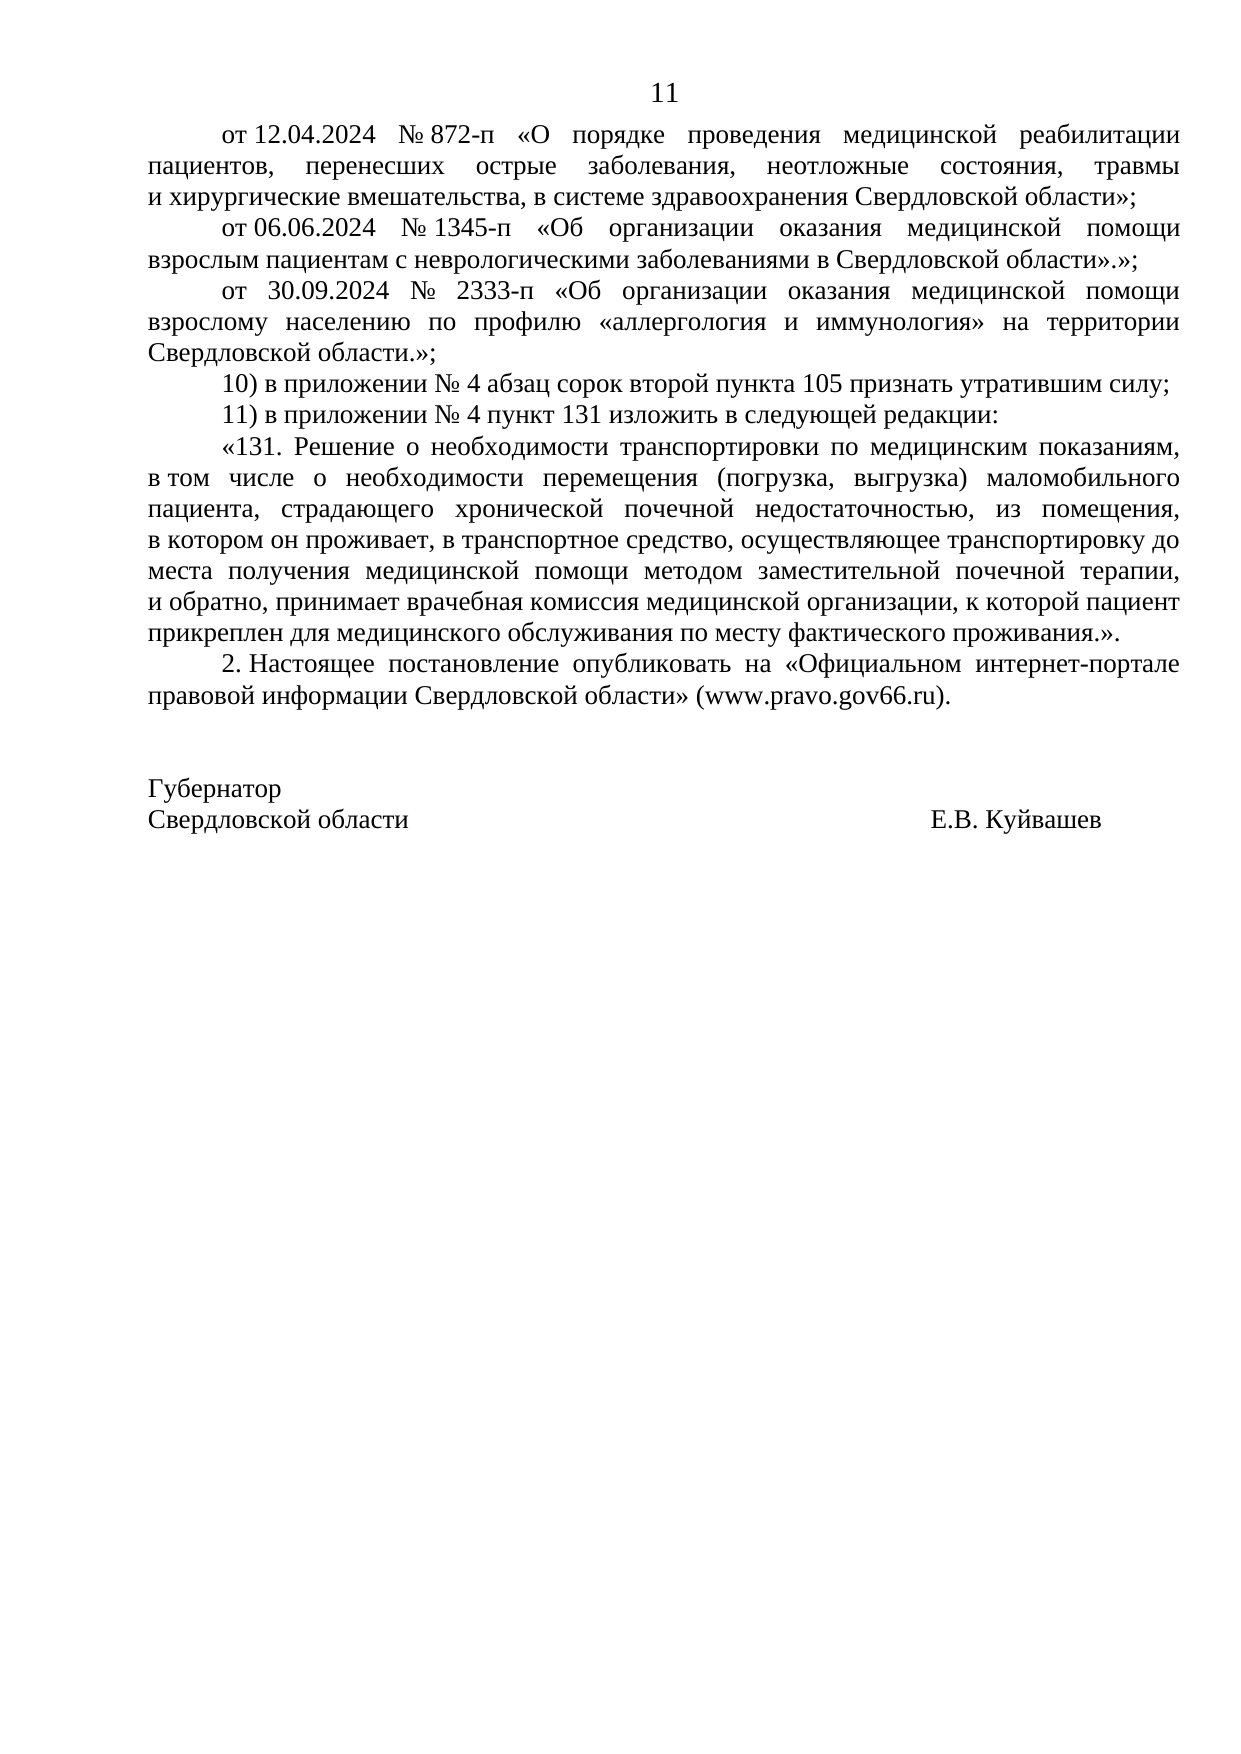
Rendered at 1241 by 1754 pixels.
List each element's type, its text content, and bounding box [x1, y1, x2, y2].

text 2. Настоящее постановление опубликовать на «Официальном интернет-портале правовой информации Свердловской области» (www.pravo.gov66.ru). [148, 648, 1181, 710]
text «131. Решение о необходимости транспортировки по медицинским показаниям, в том числе о необходимости перемещения (погрузка, выгрузка) маломобильного пациента, страдающего хронической почечной недостаточностью, из помещения, в котором он проживает, в транспортное средство, осуществляющее транспортировку до места получения медицинской помощи методом заместительной почечной терапии, и обратно, принимает врачебная комиссия медицинской организации, к которой пациент прикреплен для медицинского обслуживания по месту фактического проживания.». [148, 429, 1181, 648]
text Свердловской области Е.В. Куйвашев [148, 803, 1181, 834]
text от 12.04.2024 № 872-п «О порядке проведения медицинской реабилитации пациентов, перенесших острые заболевания, неотложные состояния, травмы и хирургические вмешательства, в системе здравоохранения Свердловской области»; [148, 118, 1181, 212]
text 10) в приложении № 4 абзац сорок второй пункта 105 признать утратившим силу; [148, 367, 1181, 398]
text от 30.09.2024 № 2333-п «Об организации оказания медицинской помощи взрослому населению по профилю «аллергология и иммунология» на территории Свердловской области.»; [148, 274, 1181, 367]
text Губернатор [148, 772, 1181, 803]
text от 06.06.2024 № 1345-п «Об организации оказания медицинской помощи взрослым пациентам с неврологическими заболеваниями в Свердловской области».»; [148, 212, 1181, 274]
text 11) в приложении № 4 пункт 131 изложить в следующей редакции: [148, 398, 1181, 429]
